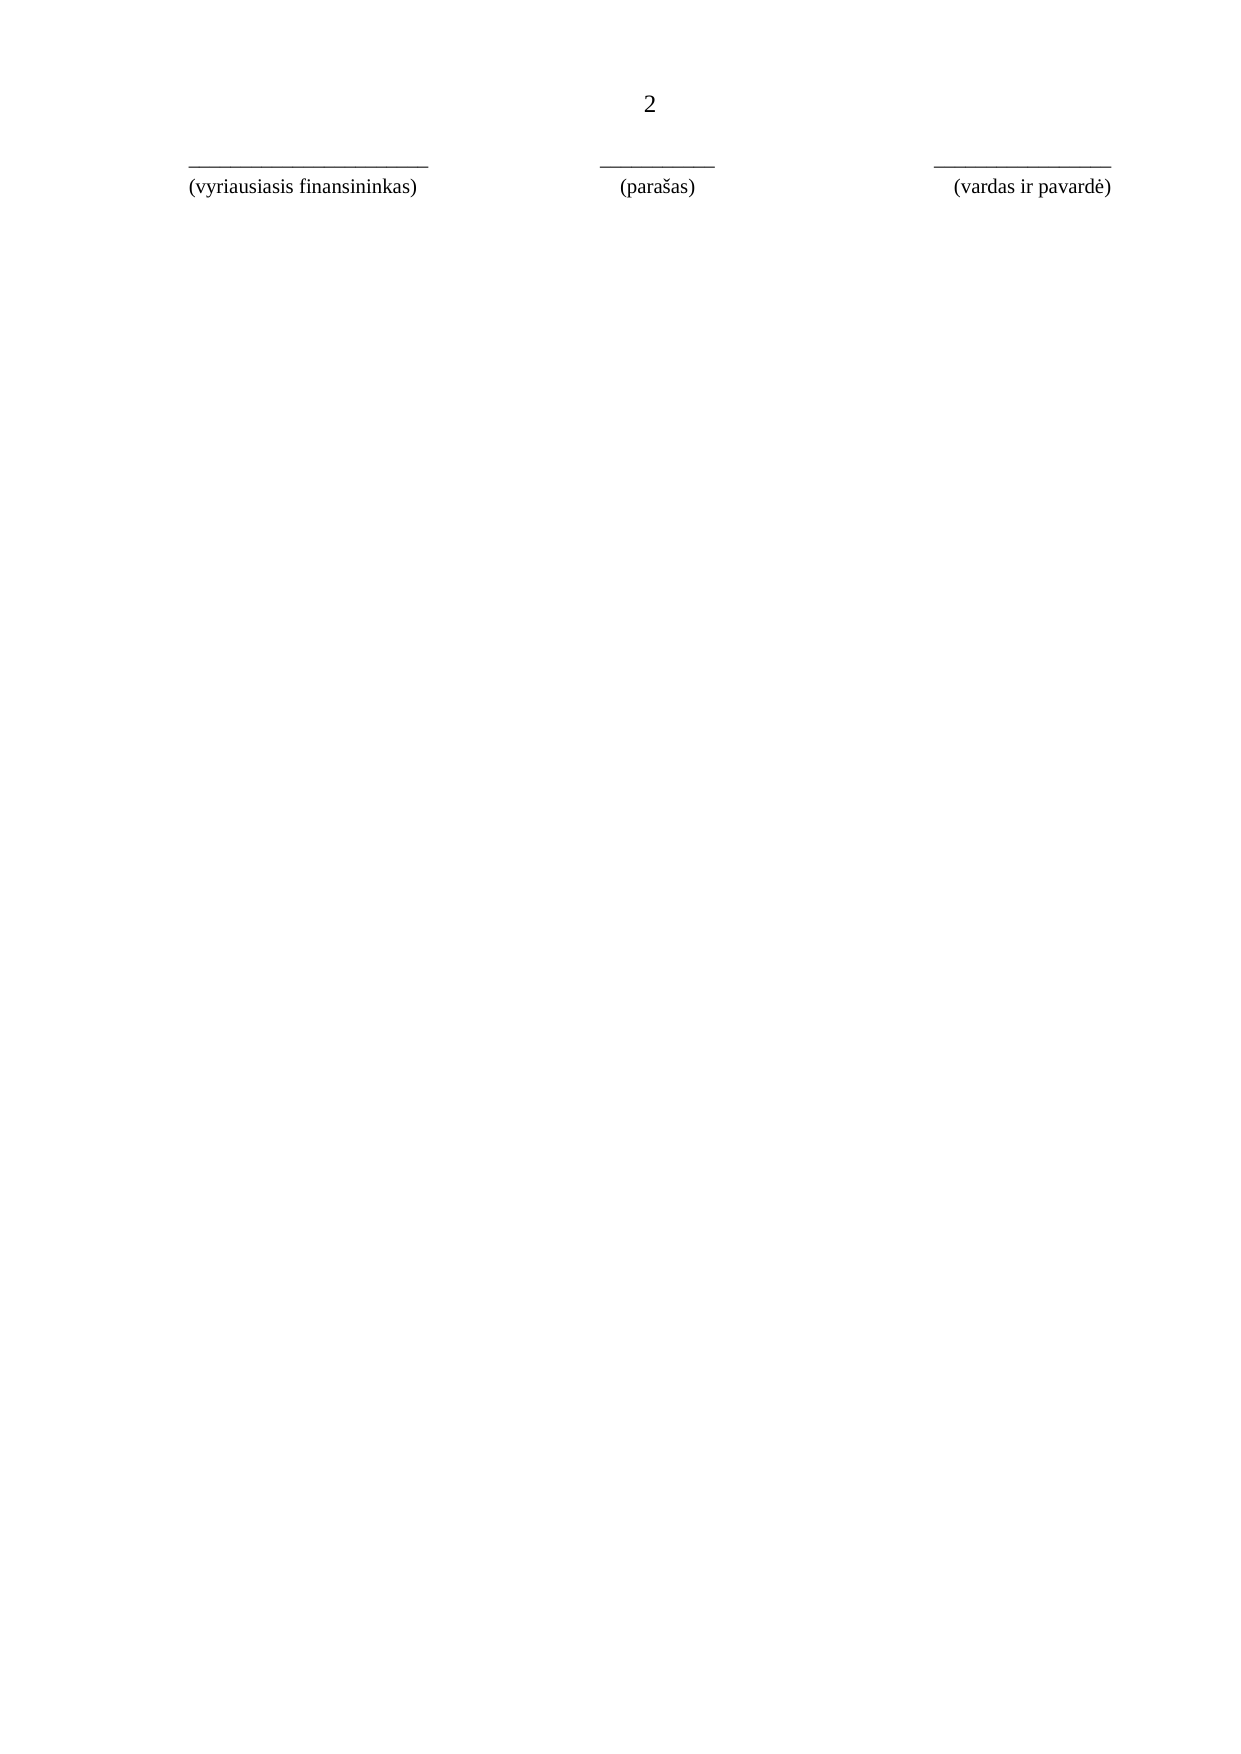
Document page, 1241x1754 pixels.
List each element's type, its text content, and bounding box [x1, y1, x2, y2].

table_header _________________ (vardas ir pavardė) [739, 146, 1122, 201]
table_header ___________ (parašas) [576, 146, 738, 201]
table_header _______________________ (vyriausiasis finansininkas) [177, 146, 576, 201]
